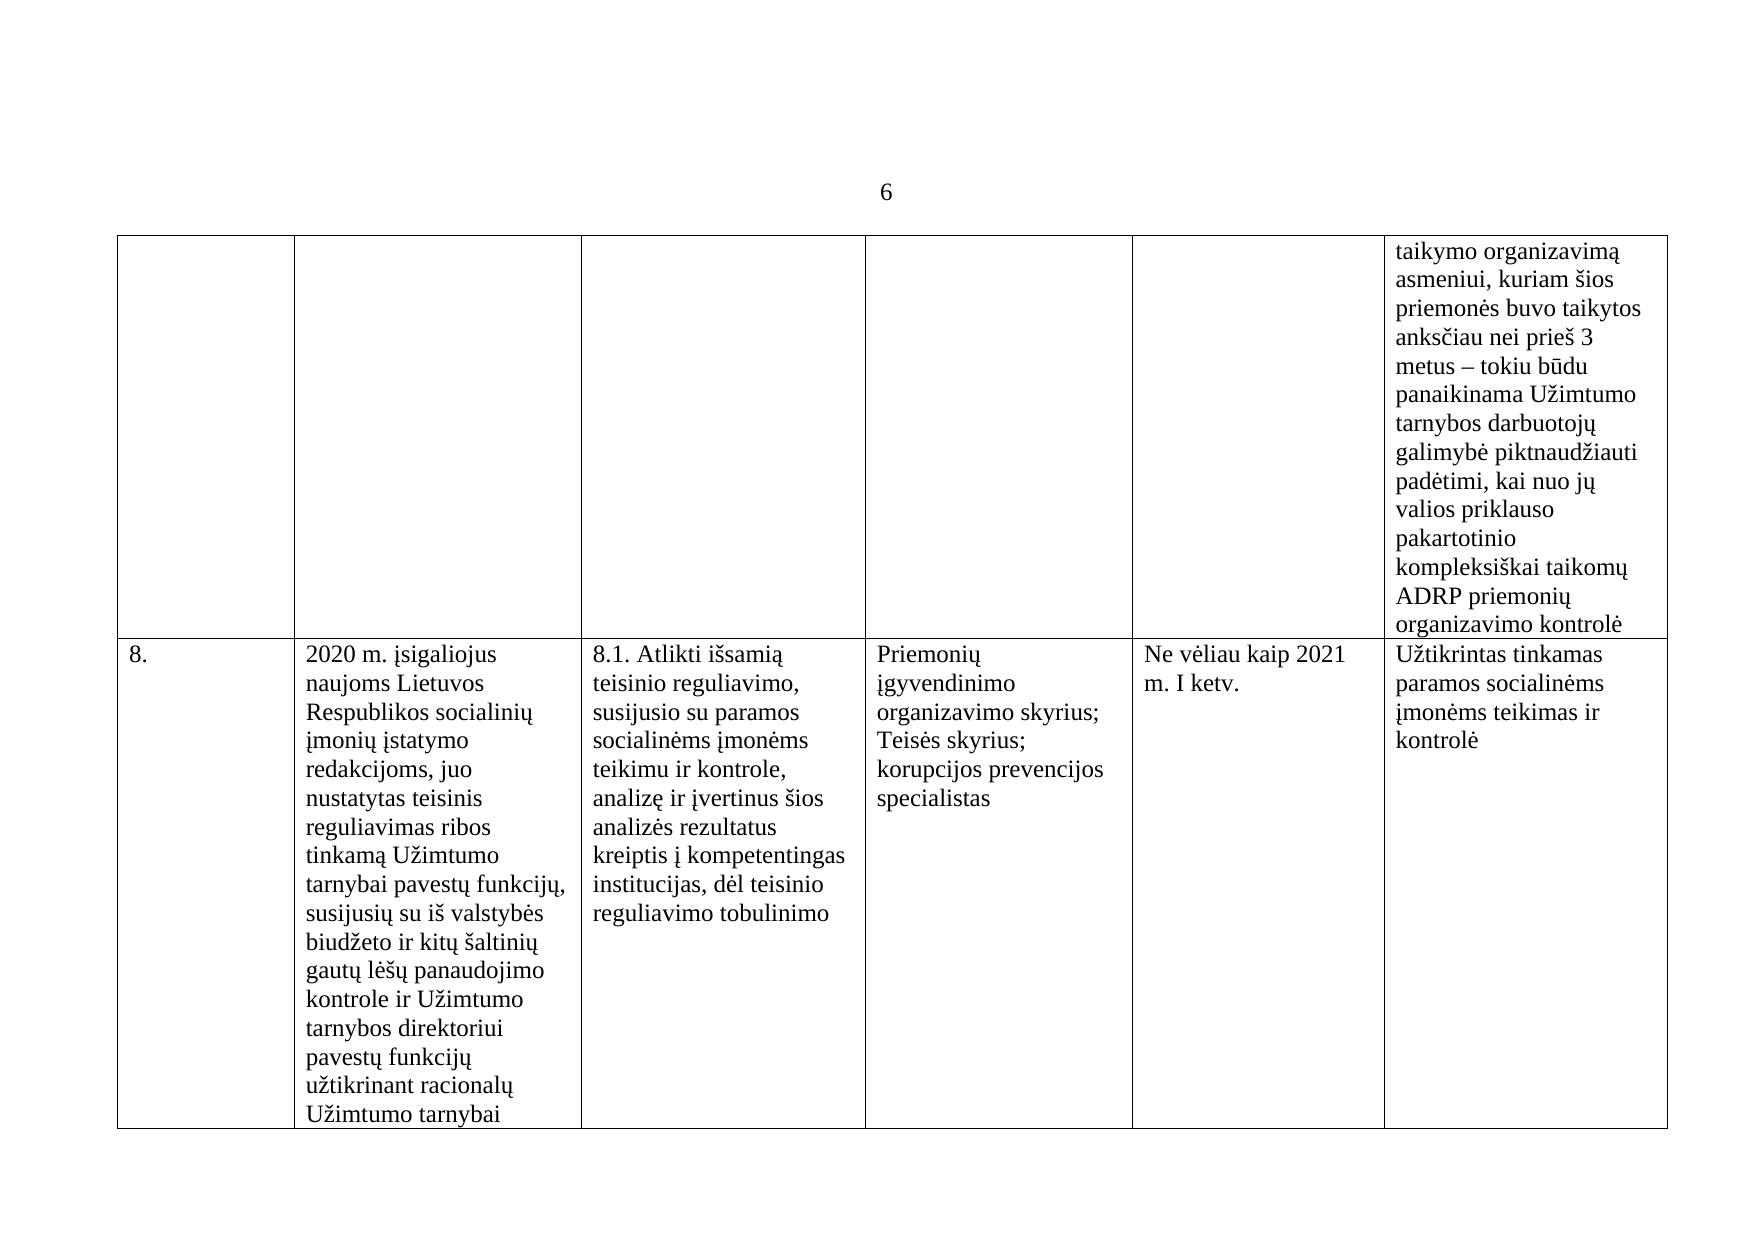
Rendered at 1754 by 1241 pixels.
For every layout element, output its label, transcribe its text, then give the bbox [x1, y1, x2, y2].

table_cell 8. [118, 639, 294, 1128]
table_cell [1133, 236, 1384, 638]
table_cell 2020 m. įsigaliojus naujoms Lietuvos Respublikos socialinių įmonių įstatymo redakcijoms, juo nustatytas teisinis reguliavimas ribos tinkamą Užimtumo tarnybai pavestų funkcijų, susijusių su iš valstybės biudžeto ir kitų šaltinių gautų lėšų panaudojimo kontrole ir Užimtumo tarnybos direktoriui pavestų funkcijų užtikrinant racionalų Užimtumo tarnybai [295, 639, 581, 1128]
table_cell Ne vėliau kaip 2021 m. I ketv. [1133, 639, 1384, 1128]
table_cell [295, 236, 581, 638]
table_cell [582, 236, 865, 638]
table_cell Priemonių įgyvendinimo organizavimo skyrius; Teisės skyrius; korupcijos prevencijos specialistas [866, 639, 1132, 1128]
table_cell [866, 236, 1132, 638]
table_cell Užtikrintas tinkamas paramos socialinėms įmonėms teikimas ir kontrolė [1385, 639, 1667, 1128]
table_cell 8.1. Atlikti išsamią teisinio reguliavimo, susijusio su paramos socialinėms įmonėms teikimu ir kontrole, analizę ir įvertinus šios analizės rezultatus kreiptis į kompetentingas institucijas, dėl teisinio reguliavimo tobulinimo [582, 639, 865, 1128]
table_cell taikymo organizavimą asmeniui, kuriam šios priemonės buvo taikytos anksčiau nei prieš 3 metus – tokiu būdu panaikinama Užimtumo tarnybos darbuotojų galimybė piktnaudžiauti padėtimi, kai nuo jų valios priklauso pakartotinio kompleksiškai taikomų ADRP priemonių organizavimo kontrolė [1385, 236, 1667, 638]
table_cell [118, 236, 294, 638]
